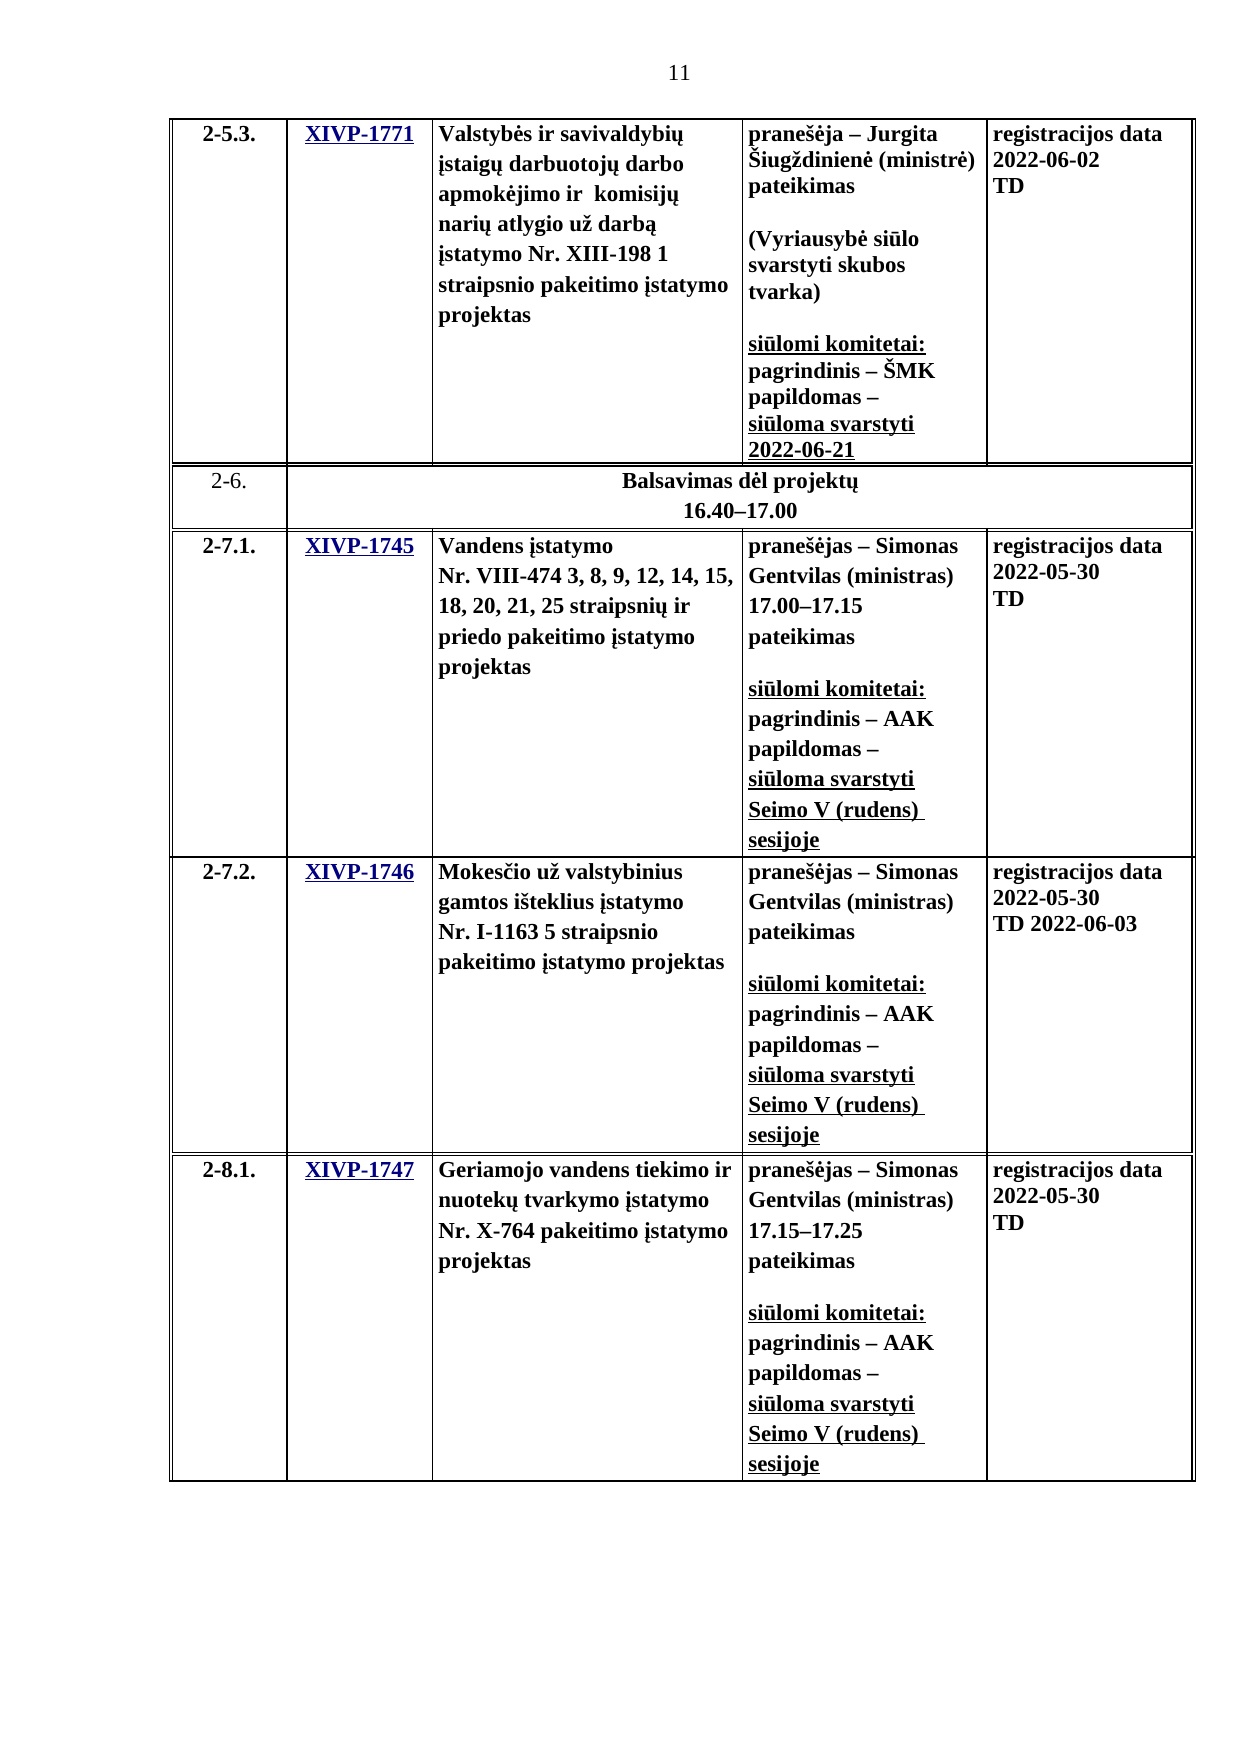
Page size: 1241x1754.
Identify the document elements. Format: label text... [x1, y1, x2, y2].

table_cell [1196, 856, 1240, 1152]
table_cell XIVP-1771 [288, 120, 432, 462]
table_cell registracijos data 2022-05-30 TD 2022-06-03 [988, 858, 1191, 1152]
table_cell [1196, 528, 1240, 856]
table_cell XIVP-1745 [288, 532, 432, 856]
table_cell registracijos data 2022-05-30 TD [988, 532, 1191, 856]
table_cell 2-5.3. [173, 120, 286, 462]
table_cell pranešėjas – Simonas Gentvilas (ministras) 17.00–17.15 pateikimas siūlomi komitetai: pagrindinis – AAK papildomas – siūloma svarstyti Seimo V (rudens) sesijoje [743, 532, 986, 856]
table_cell [1196, 462, 1240, 527]
table_cell Balsavimas dėl projektų 16.40–17.00 [288, 467, 1191, 527]
table_cell Valstybės ir savivaldybių įstaigų darbuotojų darbo apmokėjimo ir komisijų narių atlygio už darbą įstatymo Nr. XIII-198 1 straipsnio pakeitimo įstatymo projektas [433, 120, 742, 462]
table_cell 2-7.2. [173, 858, 286, 1152]
table_cell Geriamojo vandens tiekimo ir nuotekų tvarkymo įstatymo Nr. X-764 pakeitimo įstatymo projektas [433, 1156, 742, 1480]
table_cell pranešėjas – Simonas Gentvilas (ministras) 17.15–17.25 pateikimas siūlomi komitetai: pagrindinis – AAK papildomas – siūloma svarstyti Seimo V (rudens) sesijoje [743, 1156, 986, 1480]
table_cell XIVP-1747 [288, 1156, 432, 1480]
table_cell Mokesčio už valstybinius gamtos išteklius įstatymo Nr. I-1163 5 straipsnio pakeitimo įstatymo projektas [433, 858, 742, 1152]
table_cell XIVP-1746 [288, 858, 432, 1152]
table_cell [1196, 1152, 1240, 1480]
table_cell Vandens įstatymo Nr. VIII-474 3, 8, 9, 12, 14, 15, 18, 20, 21, 25 straipsnių ir priedo pakeitimo įstatymo projektas [433, 532, 742, 856]
table_cell 2-6. [173, 467, 286, 527]
table_cell registracijos data 2022-06-02 TD [988, 120, 1191, 462]
table_cell [1196, 118, 1240, 462]
table_cell 2-8.1. [173, 1156, 286, 1480]
table_cell pranešėjas – Simonas Gentvilas (ministras) pateikimas siūlomi komitetai: pagrindinis – AAK papildomas – siūloma svarstyti Seimo V (rudens) sesijoje [743, 858, 986, 1152]
table_cell 2-7.1. [173, 532, 286, 856]
table_cell registracijos data 2022-05-30 TD [988, 1156, 1191, 1480]
table_cell pranešėja – Jurgita Šiugždinienė (ministrė) pateikimas (Vyriausybė siūlo svarstyti skubos tvarka) siūlomi komitetai: pagrindinis – ŠMK papildomas – siūloma svarstyti 2022-06-21 [743, 120, 986, 462]
